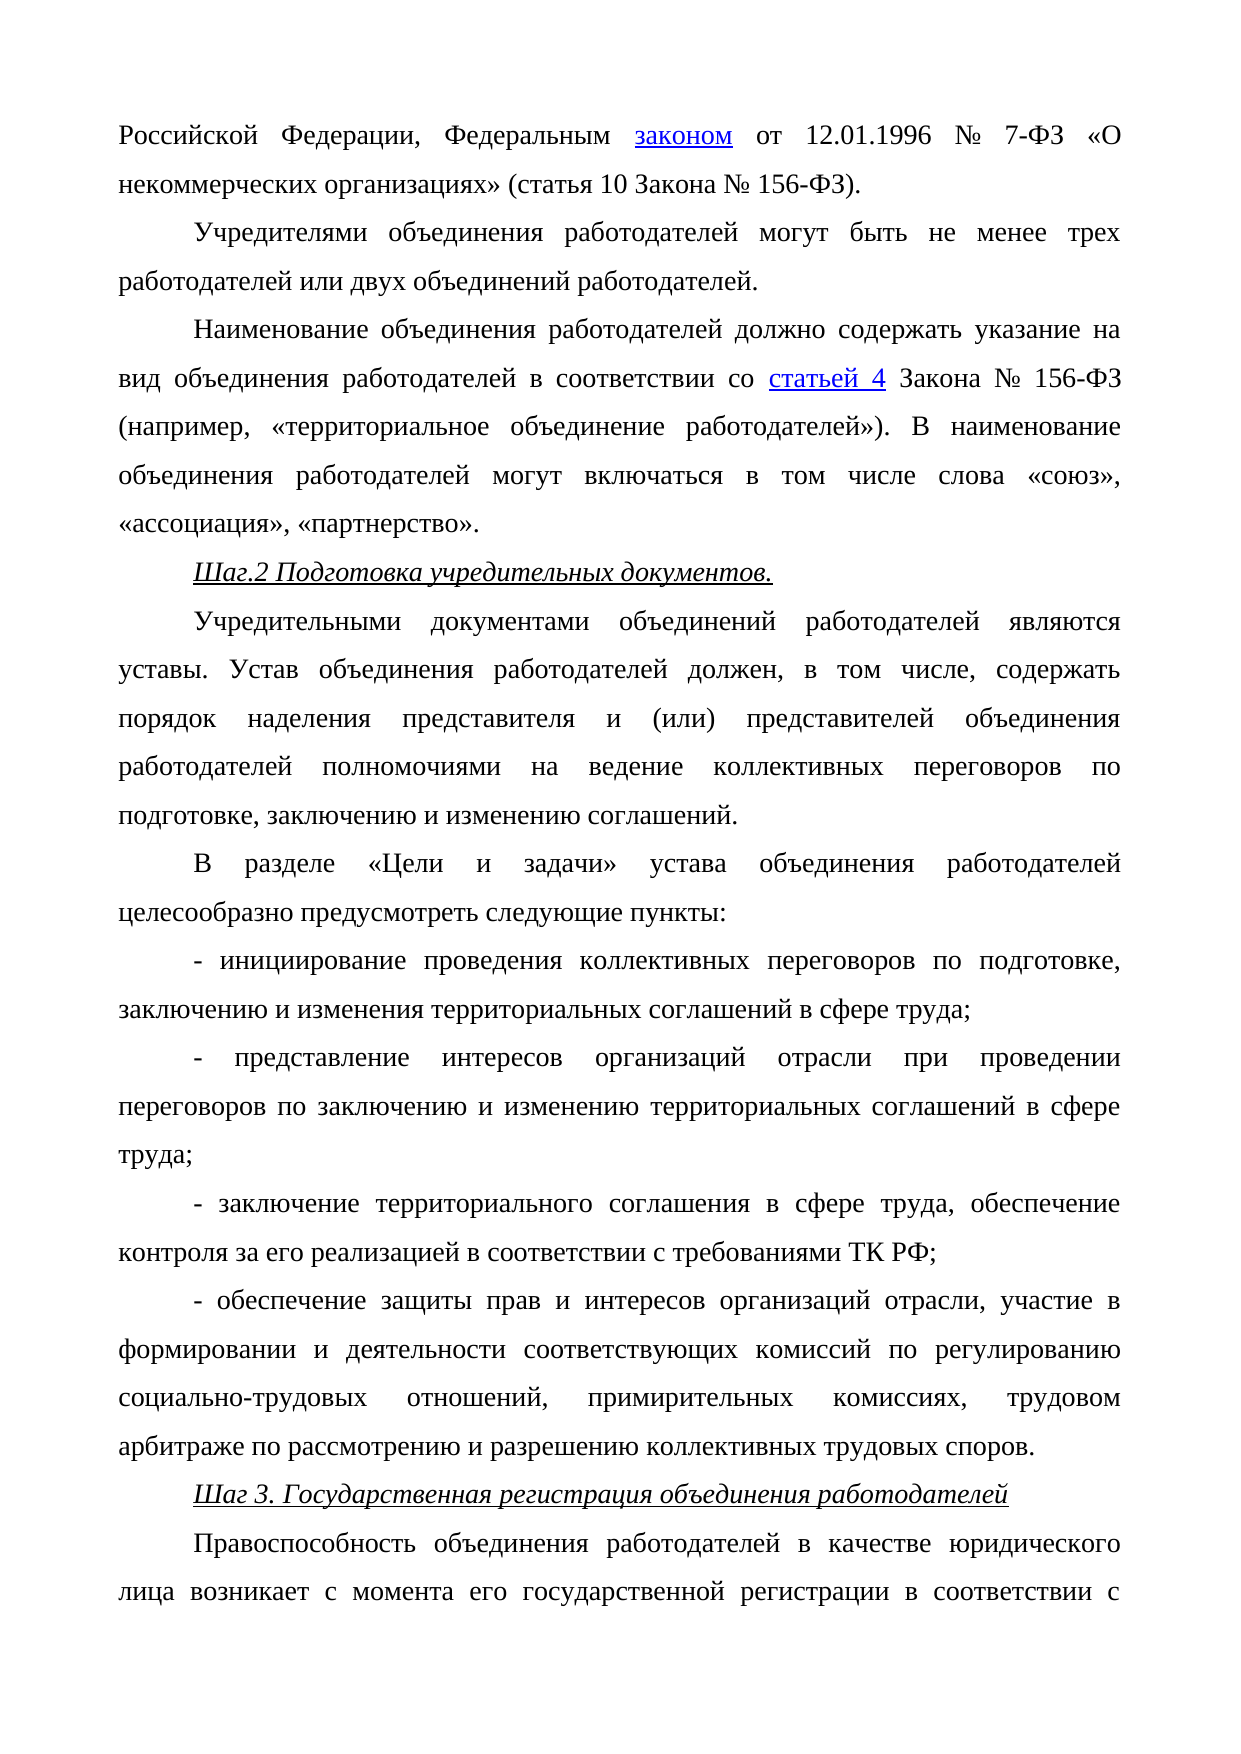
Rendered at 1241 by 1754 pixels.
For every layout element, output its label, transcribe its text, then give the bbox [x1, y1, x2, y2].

text Учредителями объединения работодателей могут быть не менее трех работодателей или двух объединений работодателей. [118, 215, 1122, 296]
text - обеспечение защиты прав и интересов организаций отрасли, участие в формировании и деятельности соответствующих комиссий по регулированию социально-трудовых отношений, примирительных комиссиях, трудовом арбитраже по рассмотрению и разрешению коллективных трудовых споров. [118, 1283, 1122, 1461]
text - инициирование проведения коллективных переговоров по подготовке, заключению и изменения территориальных соглашений в сфере труда; [118, 943, 1122, 1024]
text Российской Федерации, Федеральным законом от 12.01.1996 № 7-ФЗ «О некоммерческих организациях» (статья 10 Закона № 156-ФЗ). [118, 118, 1122, 199]
text Шаг.2 Подготовка учредительных документов. [118, 555, 1122, 587]
text Правоспособность объединения работодателей в качестве юридического лица возникает с момента его государственной регистрации в соответствии с [118, 1526, 1122, 1607]
text Наименование объединения работодателей должно содержать указание на вид объединения работодателей в соответствии со статьей 4 Закона № 156-ФЗ (например, «территориальное объединение работодателей»). В наименование объединения работодателей могут включаться в том числе слова «союз», «ассоциация», «партнерство». [118, 312, 1122, 539]
text Шаг 3. Государственная регистрация объединения работодателей [118, 1477, 1122, 1510]
text Учредительными документами объединений работодателей являются уставы. Устав объединения работодателей должен, в том числе, содержать порядок наделения представителя и (или) представителей объединения работодателей полномочиями на ведение коллективных переговоров по подготовке, заключению и изменению соглашений. [118, 603, 1122, 830]
text - заключение территориального соглашения в сфере труда, обеспечение контроля за его реализацией в соответствии с требованиями ТК РФ; [118, 1186, 1122, 1267]
text - представление интересов организаций отрасли при проведении переговоров по заключению и изменению территориальных соглашений в сфере труда; [118, 1040, 1122, 1170]
text В разделе «Цели и задачи» устава объединения работодателей целесообразно предусмотреть следующие пункты: [118, 846, 1122, 927]
